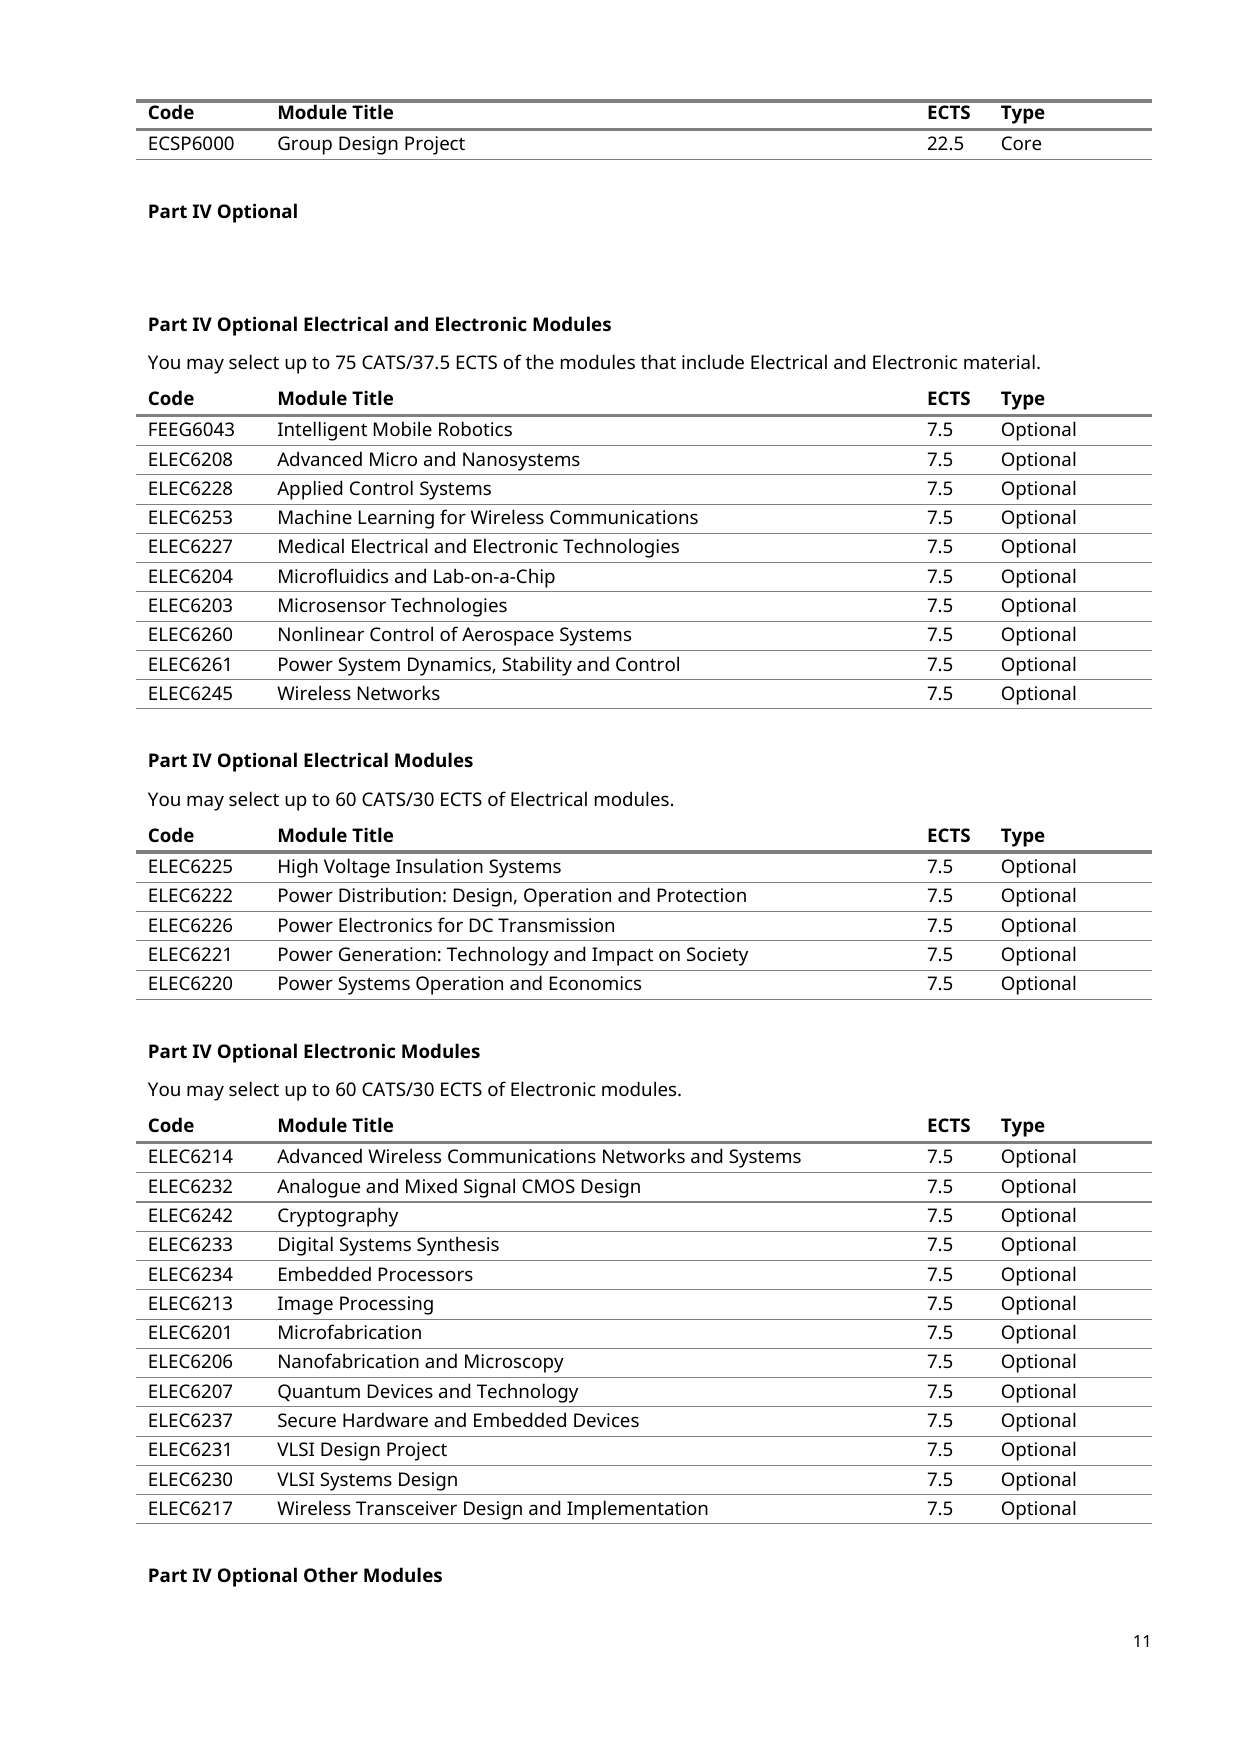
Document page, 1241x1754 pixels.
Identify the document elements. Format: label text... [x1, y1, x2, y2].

table_cell Code [136, 822, 266, 850]
table_cell Module Title [266, 103, 916, 127]
table_cell ELEC6232 [136, 1173, 266, 1201]
table_cell ECTS [916, 1113, 989, 1141]
table_cell ECTS [916, 385, 989, 413]
table_cell Optional [989, 1203, 1152, 1231]
table_cell Optional [989, 534, 1152, 562]
table_cell ELEC6228 [136, 475, 266, 503]
table_cell Power Systems Operation and Economics [266, 971, 916, 999]
table_cell 7.5 [916, 1290, 989, 1318]
table_cell Advanced Wireless Communications Networks and Systems [266, 1144, 916, 1172]
table_cell 7.5 [916, 1232, 989, 1260]
table_cell 7.5 [916, 1320, 989, 1348]
table_cell Type [989, 385, 1152, 413]
table_cell Optional [989, 1466, 1152, 1494]
table_cell VLSI Systems Design [266, 1466, 916, 1494]
table_cell Optional [989, 1495, 1152, 1523]
table_cell Optional [989, 651, 1152, 679]
table_cell Module Title [266, 385, 916, 413]
table_cell ELEC6221 [136, 941, 266, 969]
table_cell Microfabrication [266, 1320, 916, 1348]
table_cell ELEC6253 [136, 505, 266, 533]
table_cell 7.5 [916, 446, 989, 474]
table_cell 7.5 [916, 1173, 989, 1201]
table_cell Nanofabrication and Microscopy [266, 1349, 916, 1377]
table_cell 7.5 [916, 592, 989, 621]
table_cell 7.5 [916, 534, 989, 562]
table_cell ELEC6261 [136, 651, 266, 679]
table_cell ECTS [916, 103, 989, 127]
table_cell Optional [989, 1407, 1152, 1436]
table_cell Optional [989, 622, 1152, 650]
table_cell ELEC6237 [136, 1407, 266, 1436]
table_cell ELEC6260 [136, 622, 266, 650]
table_cell ELEC6208 [136, 446, 266, 474]
table_cell 7.5 [916, 1144, 989, 1172]
table_cell ELEC6214 [136, 1144, 266, 1172]
table_cell Optional [989, 1349, 1152, 1377]
table_cell High Voltage Insulation Systems [266, 854, 916, 882]
table_cell ELEC6217 [136, 1495, 266, 1523]
table_cell Power Generation: Technology and Impact on Society [266, 941, 916, 969]
table_cell Optional [989, 563, 1152, 591]
table_cell ELEC6225 [136, 854, 266, 882]
table_cell Wireless Transceiver Design and Implementation [266, 1495, 916, 1523]
table_cell Nonlinear Control of Aerospace Systems [266, 622, 916, 650]
table_cell 7.5 [916, 854, 989, 882]
table_cell Core [989, 131, 1152, 159]
table_cell 7.5 [916, 941, 989, 969]
table_cell Optional [989, 883, 1152, 911]
table_cell Power Distribution: Design, Operation and Protection [266, 883, 916, 911]
table_cell ELEC6242 [136, 1203, 266, 1231]
table_cell 7.5 [916, 1437, 989, 1465]
table_cell 7.5 [916, 1349, 989, 1377]
table_cell ECTS [916, 822, 989, 850]
table_cell Wireless Networks [266, 680, 916, 708]
table_cell Optional [989, 1437, 1152, 1465]
table_cell Part IV Optional Electronic Modules You may select up to 60 CATS/30 ECTS of Electronic modules. [136, 1000, 1152, 1112]
table_cell Microfluidics and Lab-on-a-Chip [266, 563, 916, 591]
table_cell 7.5 [916, 622, 989, 650]
table_cell 7.5 [916, 563, 989, 591]
table_cell Optional [989, 1261, 1152, 1289]
table_cell Image Processing [266, 1290, 916, 1318]
table_cell Optional [989, 941, 1152, 969]
table_cell Cryptography [266, 1203, 916, 1231]
table_cell ELEC6206 [136, 1349, 266, 1377]
table_cell ELEC6231 [136, 1437, 266, 1465]
table_cell 7.5 [916, 1495, 989, 1523]
table_cell 7.5 [916, 1203, 989, 1231]
table_cell 7.5 [916, 1466, 989, 1494]
table_cell Optional [989, 1232, 1152, 1260]
table_cell 7.5 [916, 680, 989, 708]
table_cell Module Title [266, 1113, 916, 1141]
table_cell Optional [989, 446, 1152, 474]
table_cell Optional [989, 854, 1152, 882]
table_cell ELEC6203 [136, 592, 266, 621]
table_cell Optional [989, 912, 1152, 940]
table_cell ELEC6222 [136, 883, 266, 911]
table_cell 7.5 [916, 1378, 989, 1406]
table_cell FEEG6043 [136, 417, 266, 445]
table_cell 7.5 [916, 417, 989, 445]
table_cell Optional [989, 592, 1152, 621]
table_cell Machine Learning for Wireless Communications [266, 505, 916, 533]
table_cell Optional [989, 1173, 1152, 1201]
table_cell Microsensor Technologies [266, 592, 916, 621]
table_cell ELEC6220 [136, 971, 266, 999]
table_cell Advanced Micro and Nanosystems [266, 446, 916, 474]
table_cell Type [989, 822, 1152, 850]
table_cell Optional [989, 680, 1152, 708]
table_cell 22.5 [916, 131, 989, 159]
table_cell 7.5 [916, 912, 989, 940]
table_cell ELEC6226 [136, 912, 266, 940]
table_cell ELEC6245 [136, 680, 266, 708]
table_cell Part IV Optional [136, 160, 1152, 273]
table_cell Optional [989, 1378, 1152, 1406]
table_cell Type [989, 1113, 1152, 1141]
table_cell ELEC6233 [136, 1232, 266, 1260]
table_cell Optional [989, 1290, 1152, 1318]
table_cell Analogue and Mixed Signal CMOS Design [266, 1173, 916, 1201]
table_cell Module Title [266, 822, 916, 850]
table_cell ELEC6201 [136, 1320, 266, 1348]
table_cell Intelligent Mobile Robotics [266, 417, 916, 445]
table_cell Code [136, 1113, 266, 1141]
table_cell Embedded Processors [266, 1261, 916, 1289]
table_cell Optional [989, 505, 1152, 533]
table_cell Optional [989, 971, 1152, 999]
table_cell ECSP6000 [136, 131, 266, 159]
table_cell Part IV Optional Other Modules [136, 1524, 1152, 1599]
table_cell Medical Electrical and Electronic Technologies [266, 534, 916, 562]
table_cell Applied Control Systems [266, 475, 916, 503]
table_cell Power Electronics for DC Transmission [266, 912, 916, 940]
table_cell 7.5 [916, 651, 989, 679]
table_cell Optional [989, 475, 1152, 503]
table_cell Digital Systems Synthesis [266, 1232, 916, 1260]
table_cell 7.5 [916, 883, 989, 911]
table_cell Power System Dynamics, Stability and Control [266, 651, 916, 679]
table_cell 7.5 [916, 971, 989, 999]
table_cell 7.5 [916, 1261, 989, 1289]
table_cell ELEC6227 [136, 534, 266, 562]
table_cell Optional [989, 1144, 1152, 1172]
table_cell Optional [989, 417, 1152, 445]
table_cell Secure Hardware and Embedded Devices [266, 1407, 916, 1436]
table_cell 7.5 [916, 475, 989, 503]
table_cell ELEC6204 [136, 563, 266, 591]
table_cell ELEC6213 [136, 1290, 266, 1318]
table_cell ELEC6230 [136, 1466, 266, 1494]
table_cell 7.5 [916, 505, 989, 533]
table_cell ELEC6207 [136, 1378, 266, 1406]
table_cell Part IV Optional Electrical and Electronic Modules You may select up to 75 CATS/37.5 ECTS of the modules that include Electrical and Electronic material. [136, 273, 1152, 385]
table_cell 7.5 [916, 1407, 989, 1436]
table_cell Quantum Devices and Technology [266, 1378, 916, 1406]
table_cell Code [136, 103, 266, 127]
table_cell Optional [989, 1320, 1152, 1348]
table_cell Group Design Project [266, 131, 916, 159]
table_cell Type [989, 103, 1152, 127]
table_cell ELEC6234 [136, 1261, 266, 1289]
table_cell VLSI Design Project [266, 1437, 916, 1465]
table_cell Part IV Optional Electrical Modules You may select up to 60 CATS/30 ECTS of Electrical modules. [136, 709, 1152, 822]
table_cell Code [136, 385, 266, 413]
